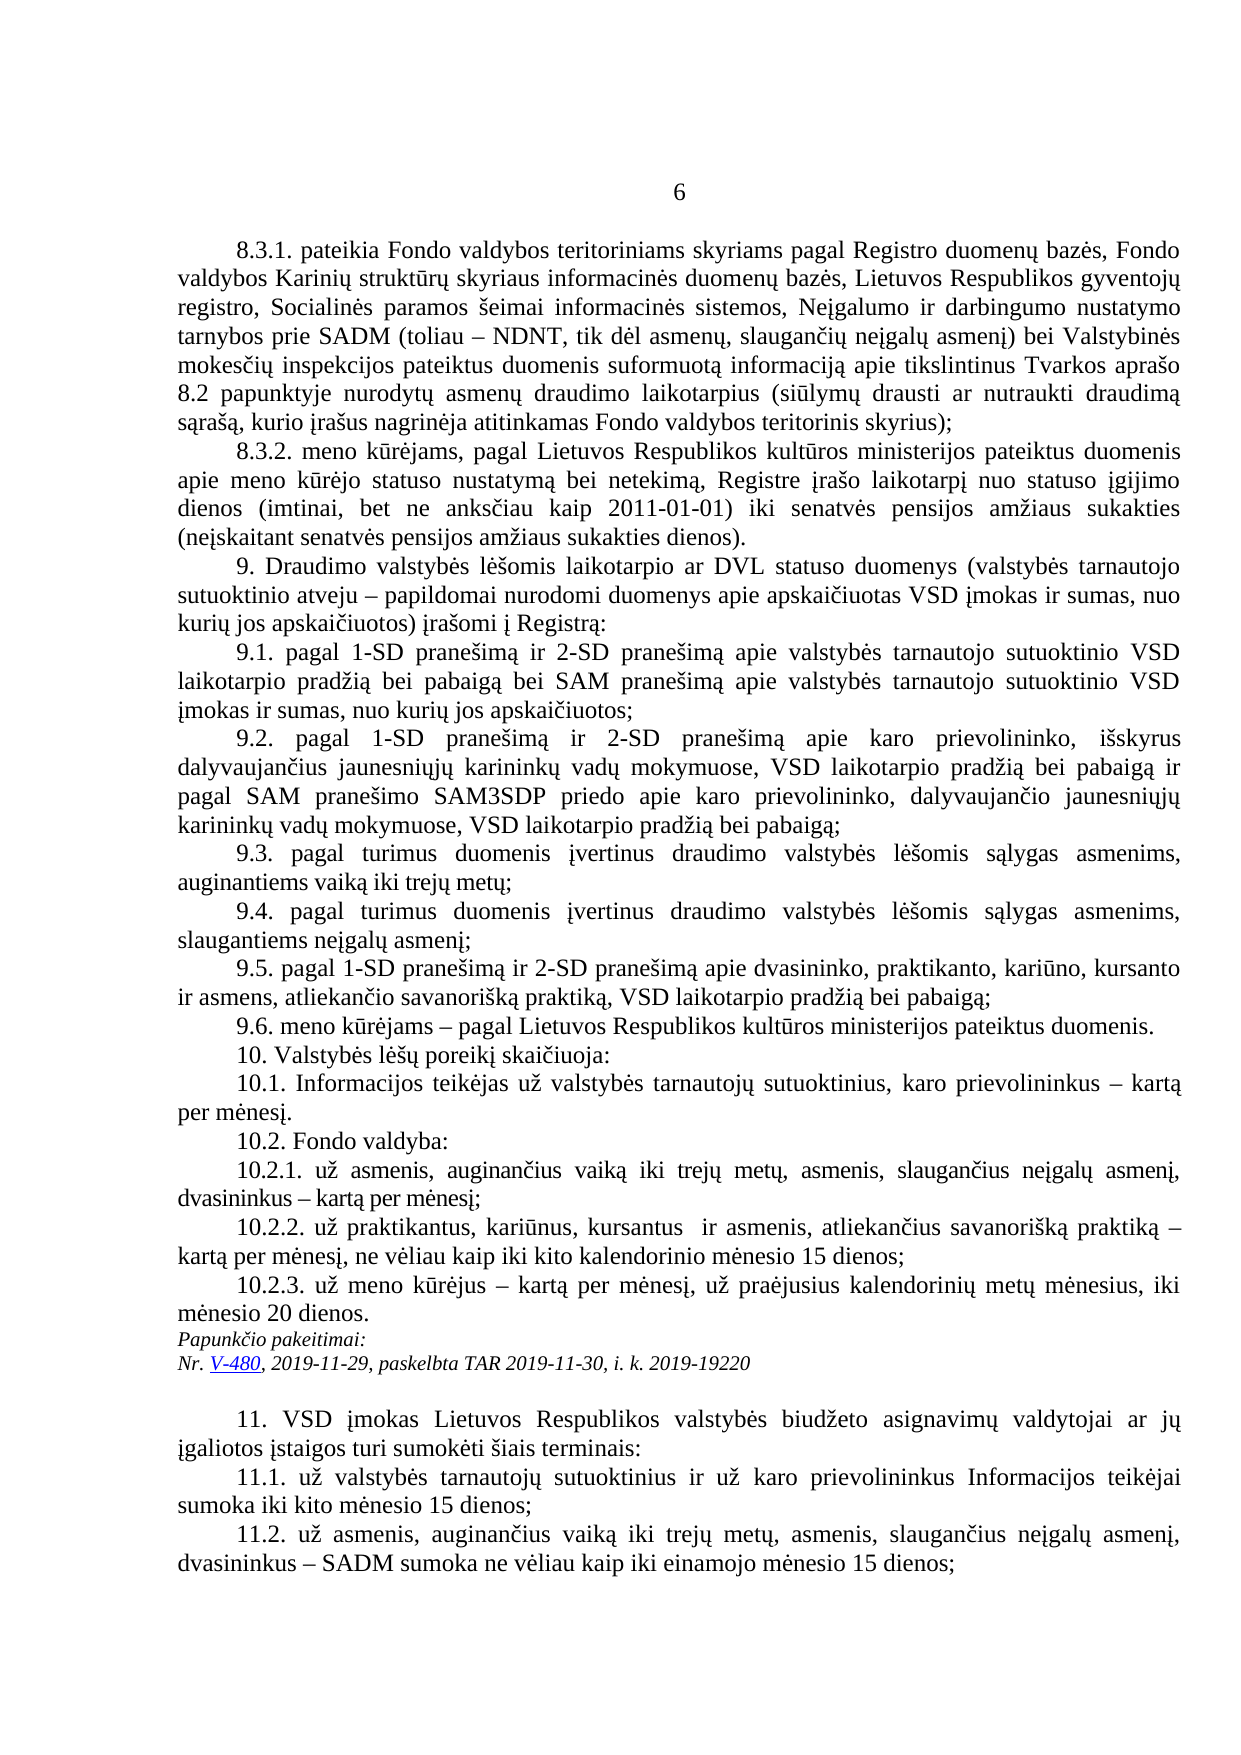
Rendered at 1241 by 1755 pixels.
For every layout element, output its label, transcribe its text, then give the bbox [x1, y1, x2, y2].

text Nr. V-480, 2019-11-29, paskelbta TAR 2019-11-30, i. k. 2019-19220 [177, 1351, 1181, 1375]
text 9.2. pagal 1-SD pranešimą ir 2-SD pranešimą apie karo prievolininko, išskyrus dalyvaujančius jaunesniųjų karininkų vadų mokymuose, VSD laikotarpio pradžią bei pabaigą ir pagal SAM pranešimo SAM3SDP priedo apie karo prievolininko, dalyvaujančio jaunesniųjų karininkų vadų mokymuose, VSD laikotarpio pradžią bei pabaigą; [177, 723, 1181, 838]
text 11. VSD įmokas Lietuvos Respublikos valstybės biudžeto asignavimų valdytojai ar jų įgaliotos įstaigos turi sumokėti šiais terminais: [177, 1404, 1181, 1462]
text 8.3.1. pateikia Fondo valdybos teritoriniams skyriams pagal Registro duomenų bazės, Fondo valdybos Karinių struktūrų skyriaus informacinės duomenų bazės, Lietuvos Respublikos gyventojų registro, Socialinės paramos šeimai informacinės sistemos, Neįgalumo ir darbingumo nustatymo tarnybos prie SADM (toliau – NDNT, tik dėl asmenų, slaugančių neįgalų asmenį) bei Valstybinės mokesčių inspekcijos pateiktus duomenis suformuotą informaciją apie tikslintinus Tvarkos aprašo 8.2 papunktyje nurodytų asmenų draudimo laikotarpius (siūlymų drausti ar nutraukti draudimą sąrašą, kurio įrašus nagrinėja atitinkamas Fondo valdybos teritorinis skyrius); [177, 235, 1181, 436]
text 9.1. pagal 1-SD pranešimą ir 2-SD pranešimą apie valstybės tarnautojo sutuoktinio VSD laikotarpio pradžią bei pabaigą bei SAM pranešimą apie valstybės tarnautojo sutuoktinio VSD įmokas ir sumas, nuo kurių jos apskaičiuotos; [177, 637, 1181, 723]
text 10.2.1. už asmenis, auginančius vaiką iki trejų metų, asmenis, slaugančius neįgalų asmenį, dvasininkus – kartą per mėnesį; [177, 1155, 1181, 1212]
text 10.2. Fondo valdyba: [177, 1126, 1181, 1155]
text 11.1. už valstybės tarnautojų sutuoktinius ir už karo prievolininkus Informacijos teikėjai sumoka iki kito mėnesio 15 dienos; [177, 1462, 1181, 1519]
text 9. Draudimo valstybės lėšomis laikotarpio ar DVL statuso duomenys (valstybės tarnautojo sutuoktinio atveju – papildomai nurodomi duomenys apie apskaičiuotas VSD įmokas ir sumas, nuo kurių jos apskaičiuotos) įrašomi į Registrą: [177, 551, 1181, 637]
text 10.2.2. už praktikantus, kariūnus, kursantus ir asmenis, atliekančius savanorišką praktiką – kartą per mėnesį, ne vėliau kaip iki kito kalendorinio mėnesio 15 dienos; [177, 1212, 1181, 1270]
text 10. Valstybės lėšų poreikį skaičiuoja: [177, 1040, 1181, 1068]
text 11.2. už asmenis, auginančius vaiką iki trejų metų, asmenis, slaugančius neįgalų asmenį, dvasininkus – SADM sumoka ne vėliau kaip iki einamojo mėnesio 15 dienos; [177, 1519, 1181, 1577]
text Papunkčio pakeitimai: [177, 1327, 1181, 1351]
text 9.4. pagal turimus duomenis įvertinus draudimo valstybės lėšomis sąlygas asmenims, slaugantiems neįgalų asmenį; [177, 896, 1181, 953]
text 8.3.2. meno kūrėjams, pagal Lietuvos Respublikos kultūros ministerijos pateiktus duomenis apie meno kūrėjo statuso nustatymą bei netekimą, Registre įrašo laikotarpį nuo statuso įgijimo dienos (imtinai, bet ne anksčiau kaip 2011-01-01) iki senatvės pensijos amžiaus sukakties (neįskaitant senatvės pensijos amžiaus sukakties dienos). [177, 436, 1181, 551]
text 10.1. Informacijos teikėjas už valstybės tarnautojų sutuoktinius, karo prievolininkus – kartą per mėnesį. [177, 1068, 1181, 1126]
text 9.5. pagal 1-SD pranešimą ir 2-SD pranešimą apie dvasininko, praktikanto, kariūno, kursanto ir asmens, atliekančio savanorišką praktiką, VSD laikotarpio pradžią bei pabaigą; [177, 953, 1181, 1011]
text 9.3. pagal turimus duomenis įvertinus draudimo valstybės lėšomis sąlygas asmenims, auginantiems vaiką iki trejų metų; [177, 838, 1181, 896]
text 10.2.3. už meno kūrėjus – kartą per mėnesį, už praėjusius kalendorinių metų mėnesius, iki mėnesio 20 dienos. [177, 1270, 1181, 1327]
text 9.6. meno kūrėjams – pagal Lietuvos Respublikos kultūros ministerijos pateiktus duomenis. [177, 1011, 1181, 1040]
